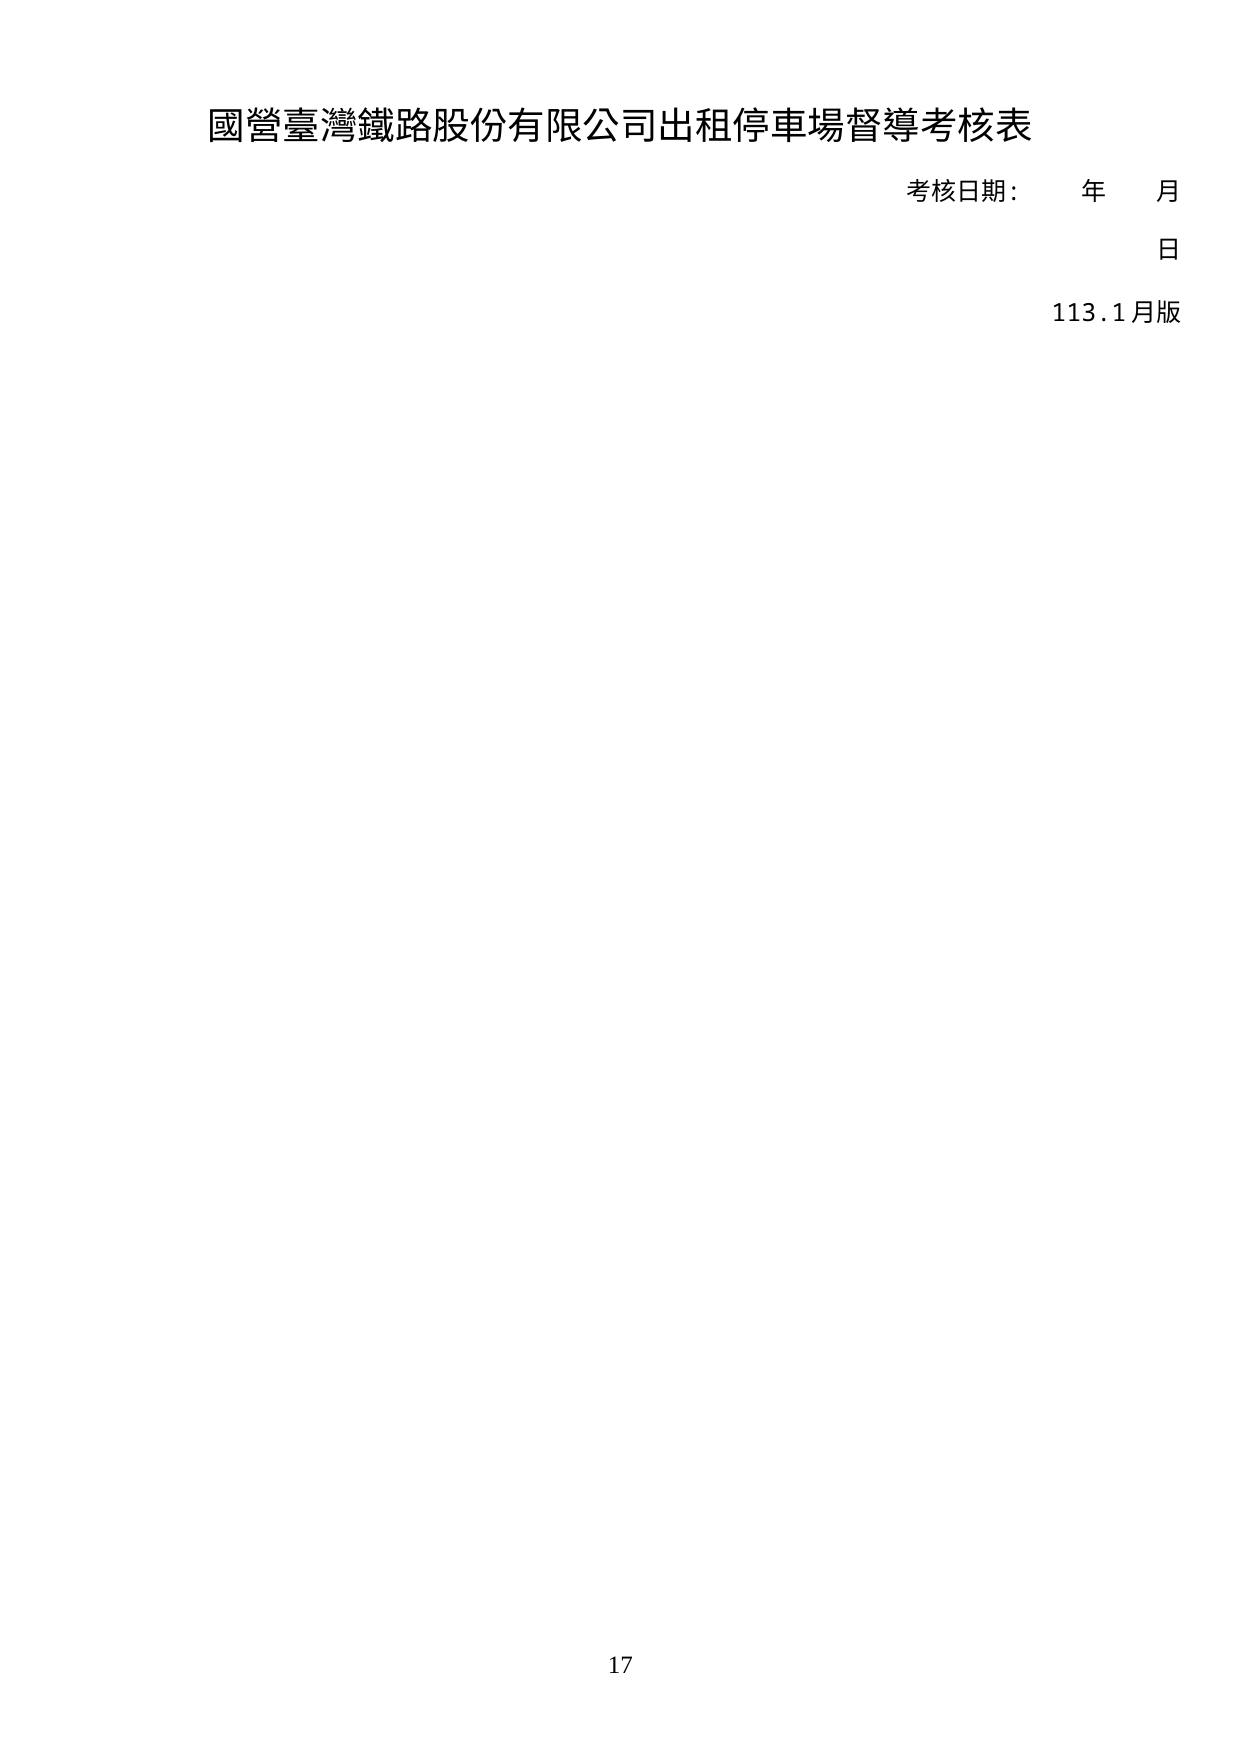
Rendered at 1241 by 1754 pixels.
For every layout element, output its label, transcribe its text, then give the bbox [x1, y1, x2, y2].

text 國營臺灣鐵路股份有限公司出租停車場督導考核表 [59, 81, 1181, 144]
text 考核日期: 年 月 日 [59, 144, 1181, 269]
text 113.1月版 [59, 269, 1181, 331]
